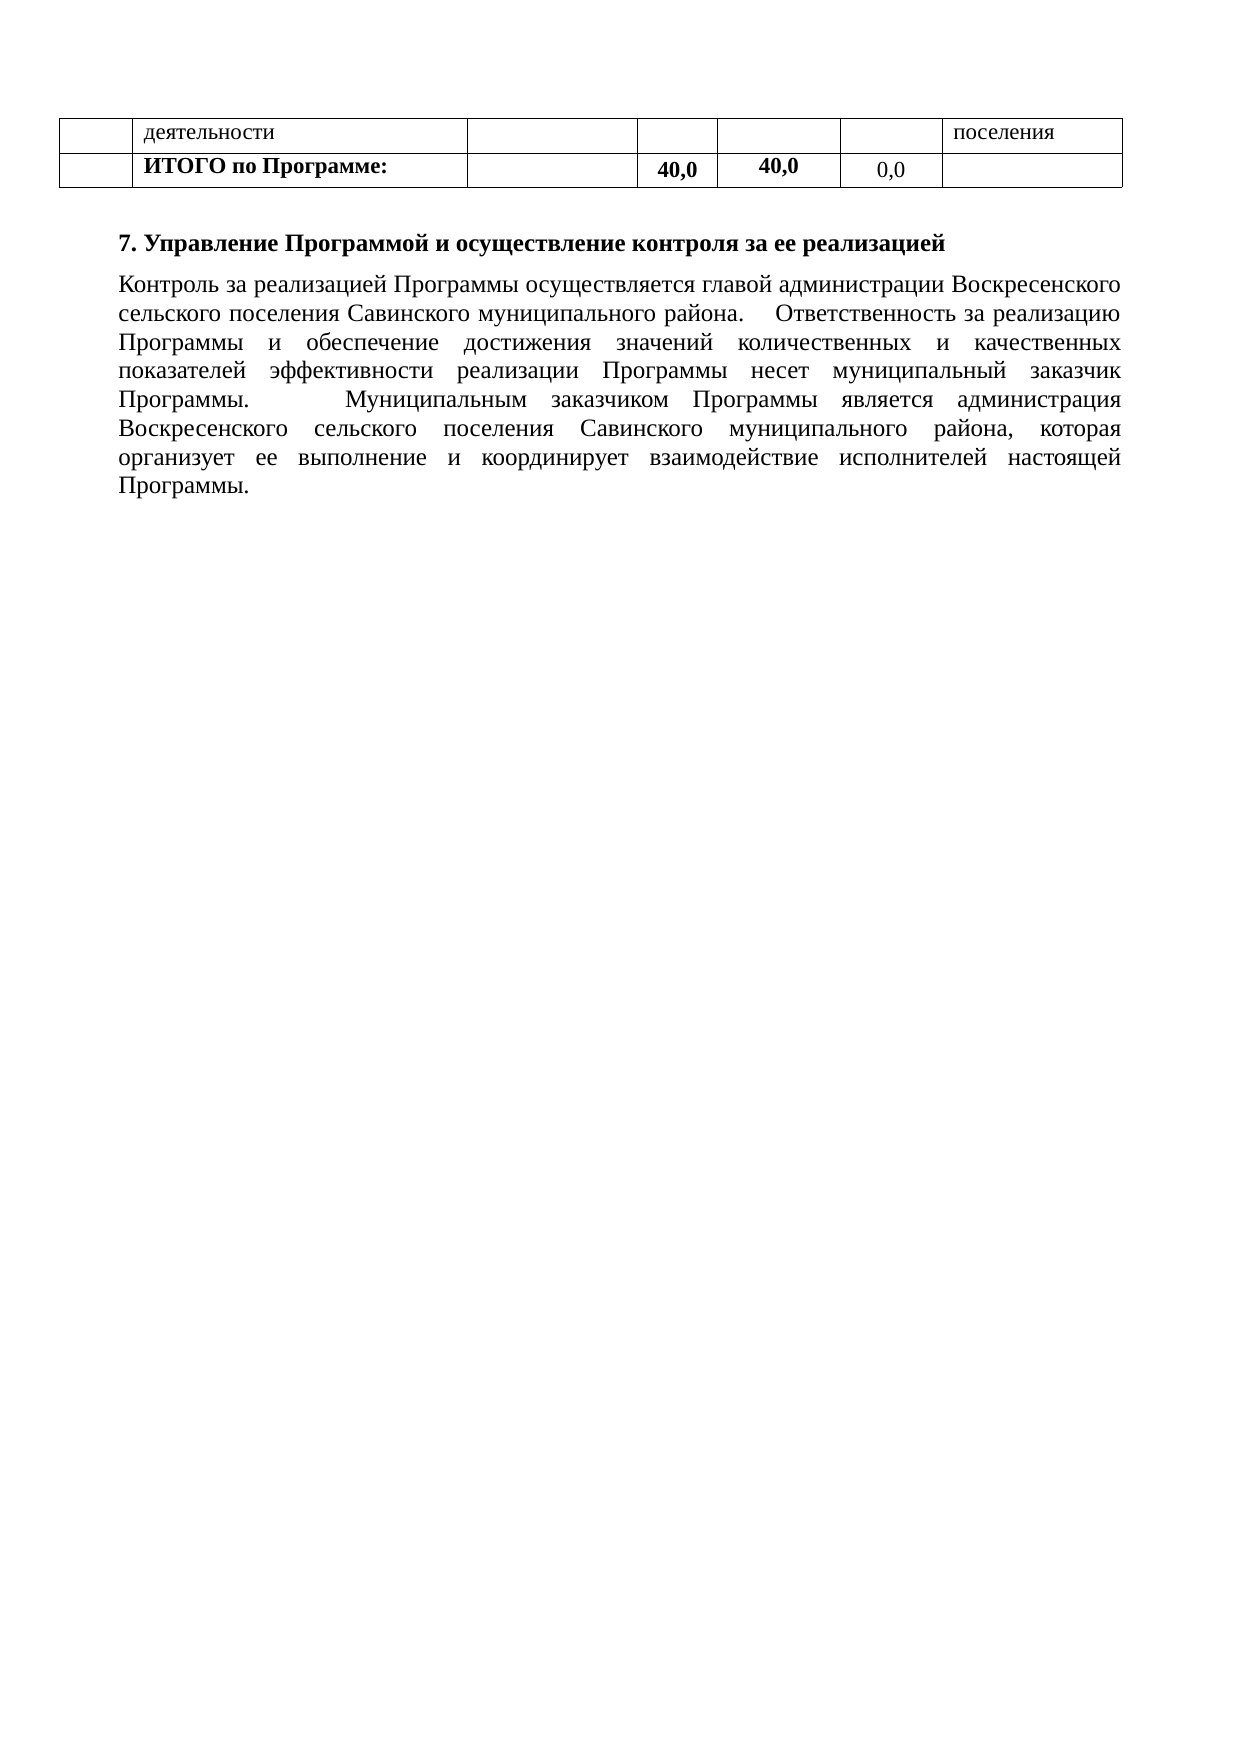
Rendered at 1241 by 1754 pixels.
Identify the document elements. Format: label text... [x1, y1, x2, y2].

table_cell 40,0 [718, 154, 840, 187]
table_cell [60, 119, 132, 152]
text 7. Управление Программой и осуществление контроля за ее реализацией [118, 228, 1122, 257]
table_cell [468, 154, 637, 187]
table_cell [468, 119, 637, 152]
table_cell ИТОГО по Программе: [133, 154, 467, 187]
table_cell 40,0 [638, 154, 717, 187]
text Контроль за реализацией Программы осуществляется главой администрации Воскресенского сельского поселения Савинского муниципального района. Ответственность за реализацию Программы и обеспечение достижения значений количественных и качественных показателей эффективности реализации Программы несет муниципальный заказчик Программы. Муниципальным заказчиком Программы является администрация Воскресенского сельского поселения Савинского муниципального района, которая организует ее выполнение и координирует взаимодействие исполнителей настоящей Программы. [118, 269, 1122, 499]
table_cell [60, 154, 132, 187]
table_cell [841, 119, 942, 152]
table_cell [718, 119, 840, 152]
table_cell поселения [943, 119, 1122, 152]
table_cell [638, 119, 717, 152]
table_cell деятельности [133, 119, 467, 152]
table_cell 0,0 [841, 154, 942, 187]
table_cell [943, 154, 1122, 187]
